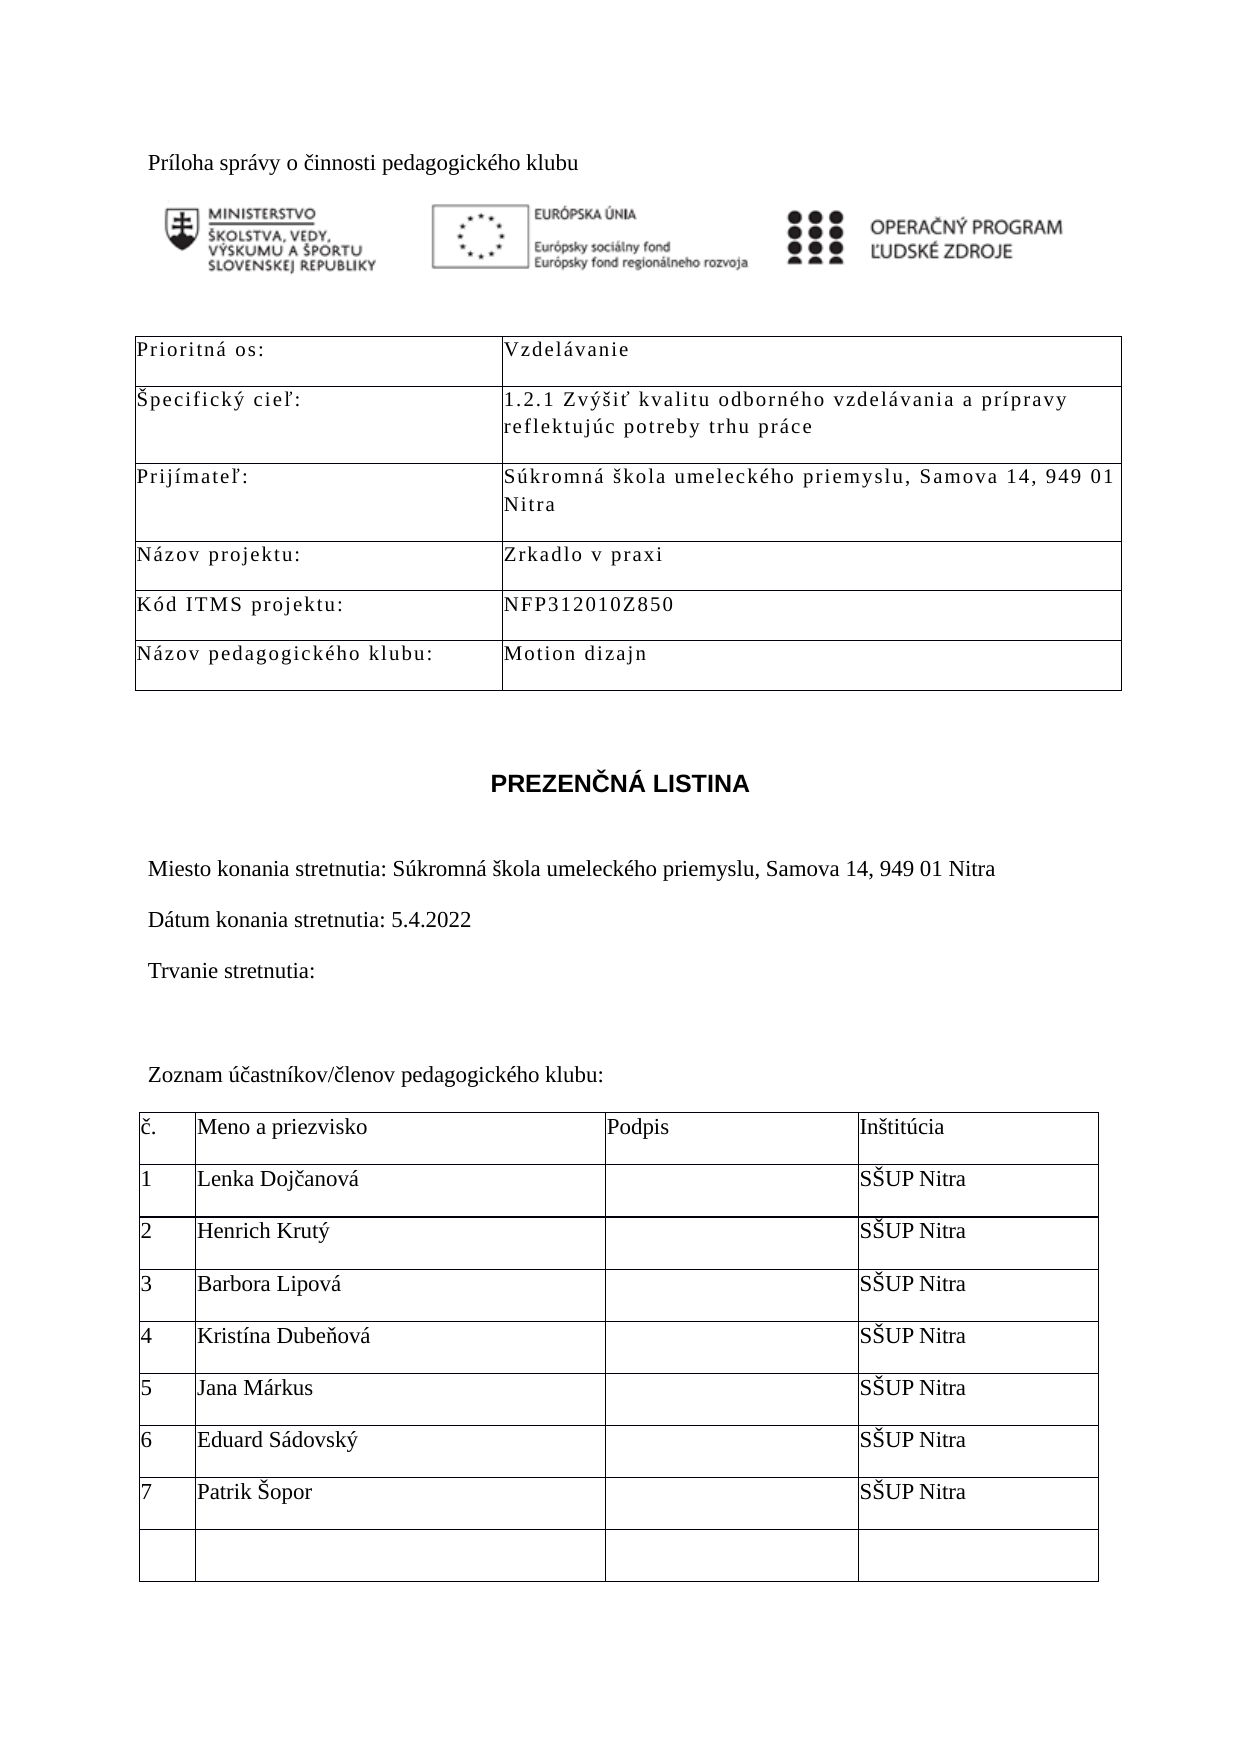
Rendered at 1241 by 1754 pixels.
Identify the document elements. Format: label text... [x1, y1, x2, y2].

table_header č. [140, 1113, 195, 1164]
table_cell Zrkadlo v praxi [503, 542, 1121, 590]
text Príloha správy o činnosti pedagogického klubu [148, 148, 1093, 311]
table_cell 4 [140, 1322, 195, 1373]
table_cell Motion dizajn [503, 641, 1121, 690]
table_header Meno a priezvisko [196, 1113, 605, 1164]
table_cell Eduard Sádovský [196, 1426, 605, 1477]
table_cell Názov projektu: [136, 542, 502, 590]
table_cell Patrik Šopor [196, 1478, 605, 1529]
table_header Inštitúcia [859, 1113, 1098, 1164]
table_cell 3 [140, 1270, 195, 1321]
table_cell 6 [140, 1426, 195, 1477]
table_cell [606, 1218, 858, 1268]
table_cell NFP312010Z850 [503, 591, 1121, 640]
table_cell Súkromná škola umeleckého priemyslu, Samova 14, 949 01 Nitra [503, 464, 1121, 541]
table_cell Barbora Lipová [196, 1270, 605, 1321]
table_cell Jana Márkus [196, 1374, 605, 1425]
text Miesto konania stretnutia: Súkromná škola umeleckého priemyslu, Samova 14, 949 01 Nitra [148, 855, 1093, 881]
table_cell SŠUP Nitra [859, 1426, 1098, 1477]
table_cell [140, 1530, 195, 1581]
table_cell SŠUP Nitra [859, 1270, 1098, 1321]
subtitle PREZENČNÁ LISTINA [148, 769, 1093, 798]
table_cell [606, 1374, 858, 1425]
table_cell [606, 1270, 858, 1321]
text Dátum konania stretnutia: 5.4.2022 [148, 906, 1093, 932]
table_cell [196, 1530, 605, 1581]
table_cell SŠUP Nitra [859, 1165, 1098, 1216]
table_cell [859, 1530, 1098, 1581]
table_cell [606, 1165, 858, 1216]
table_cell Prijímateľ: [136, 464, 502, 541]
table_cell [606, 1322, 858, 1373]
text Trvanie stretnutia: [148, 957, 1093, 983]
table_cell Názov pedagogického klubu: [136, 641, 502, 690]
table_header Prioritná os: [136, 337, 502, 386]
table_header Podpis [606, 1113, 858, 1164]
table_cell SŠUP Nitra [859, 1374, 1098, 1425]
text Zoznam účastníkov/členov pedagogického klubu: [148, 1061, 1093, 1088]
table_cell Lenka Dojčanová [196, 1165, 605, 1216]
table_cell SŠUP Nitra [859, 1478, 1098, 1529]
table_cell 1 [140, 1165, 195, 1216]
table_cell [606, 1530, 858, 1581]
table_cell Kristína Dubeňová [196, 1322, 605, 1373]
table_header Vzdelávanie [503, 337, 1121, 386]
table_cell Henrich Krutý [196, 1218, 605, 1268]
table_cell [606, 1478, 858, 1529]
table_cell Kód ITMS projektu: [136, 591, 502, 640]
table_cell SŠUP Nitra [859, 1322, 1098, 1373]
table_cell SŠUP Nitra [859, 1218, 1098, 1268]
table_cell 7 [140, 1478, 195, 1529]
table_cell 1.2.1 Zvýšiť kvalitu odborného vzdelávania a prípravy reflektujúc potreby trhu práce [503, 387, 1121, 463]
table_cell 5 [140, 1374, 195, 1425]
table_cell 2 [140, 1218, 195, 1268]
table_cell [606, 1426, 858, 1477]
table_cell Špecifický cieľ: [136, 387, 502, 463]
